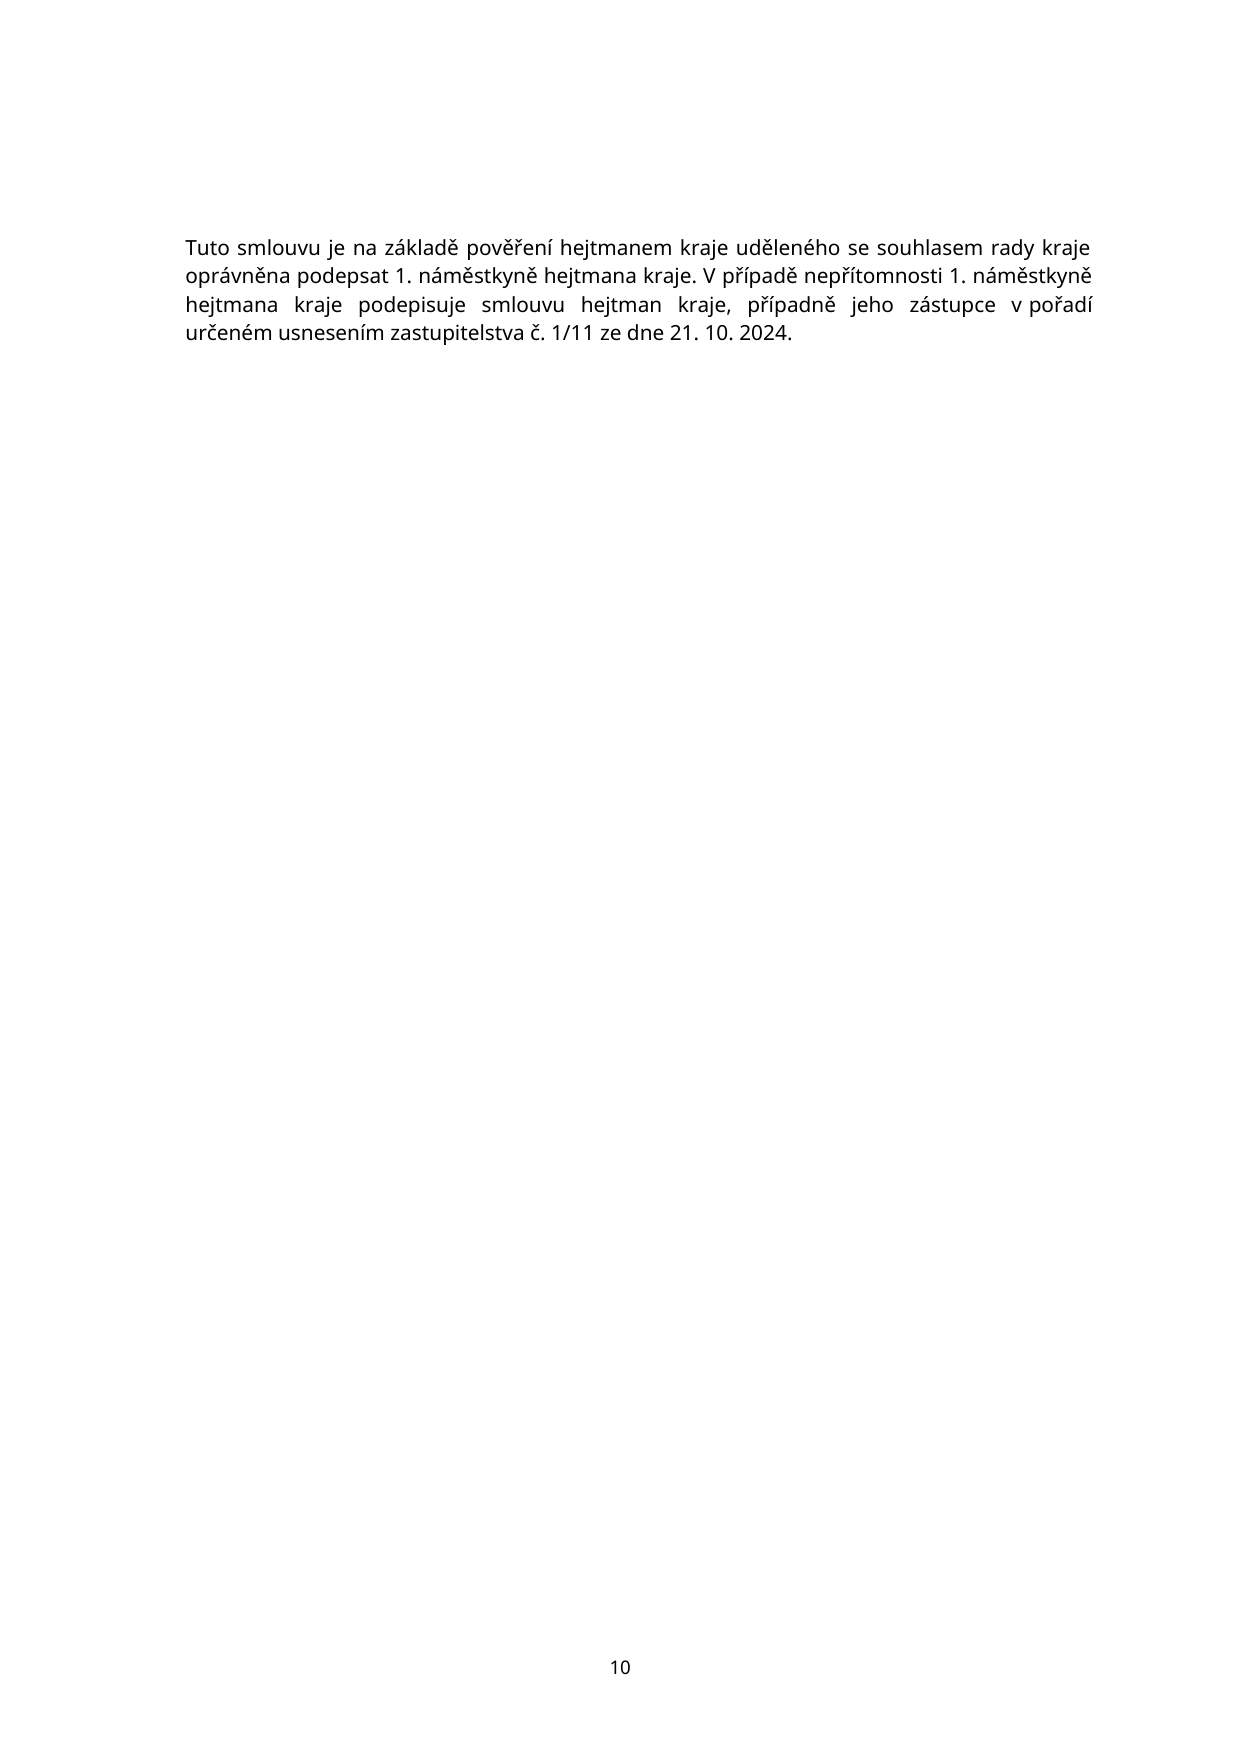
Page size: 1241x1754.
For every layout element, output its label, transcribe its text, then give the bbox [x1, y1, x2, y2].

text Tuto smlouvu je na základě pověření hejtmanem kraje uděleného se souhlasem rady kraje oprávněna podepsat 1. náměstkyně hejtmana kraje. V případě nepřítomnosti 1. náměstkyně hejtmana kraje podepisuje smlouvu hejtman kraje, případně jeho zástupce v pořadí určeném usnesením zastupitelstva č. 1/11 ze dne 21. 10. 2024. [185, 233, 1092, 347]
